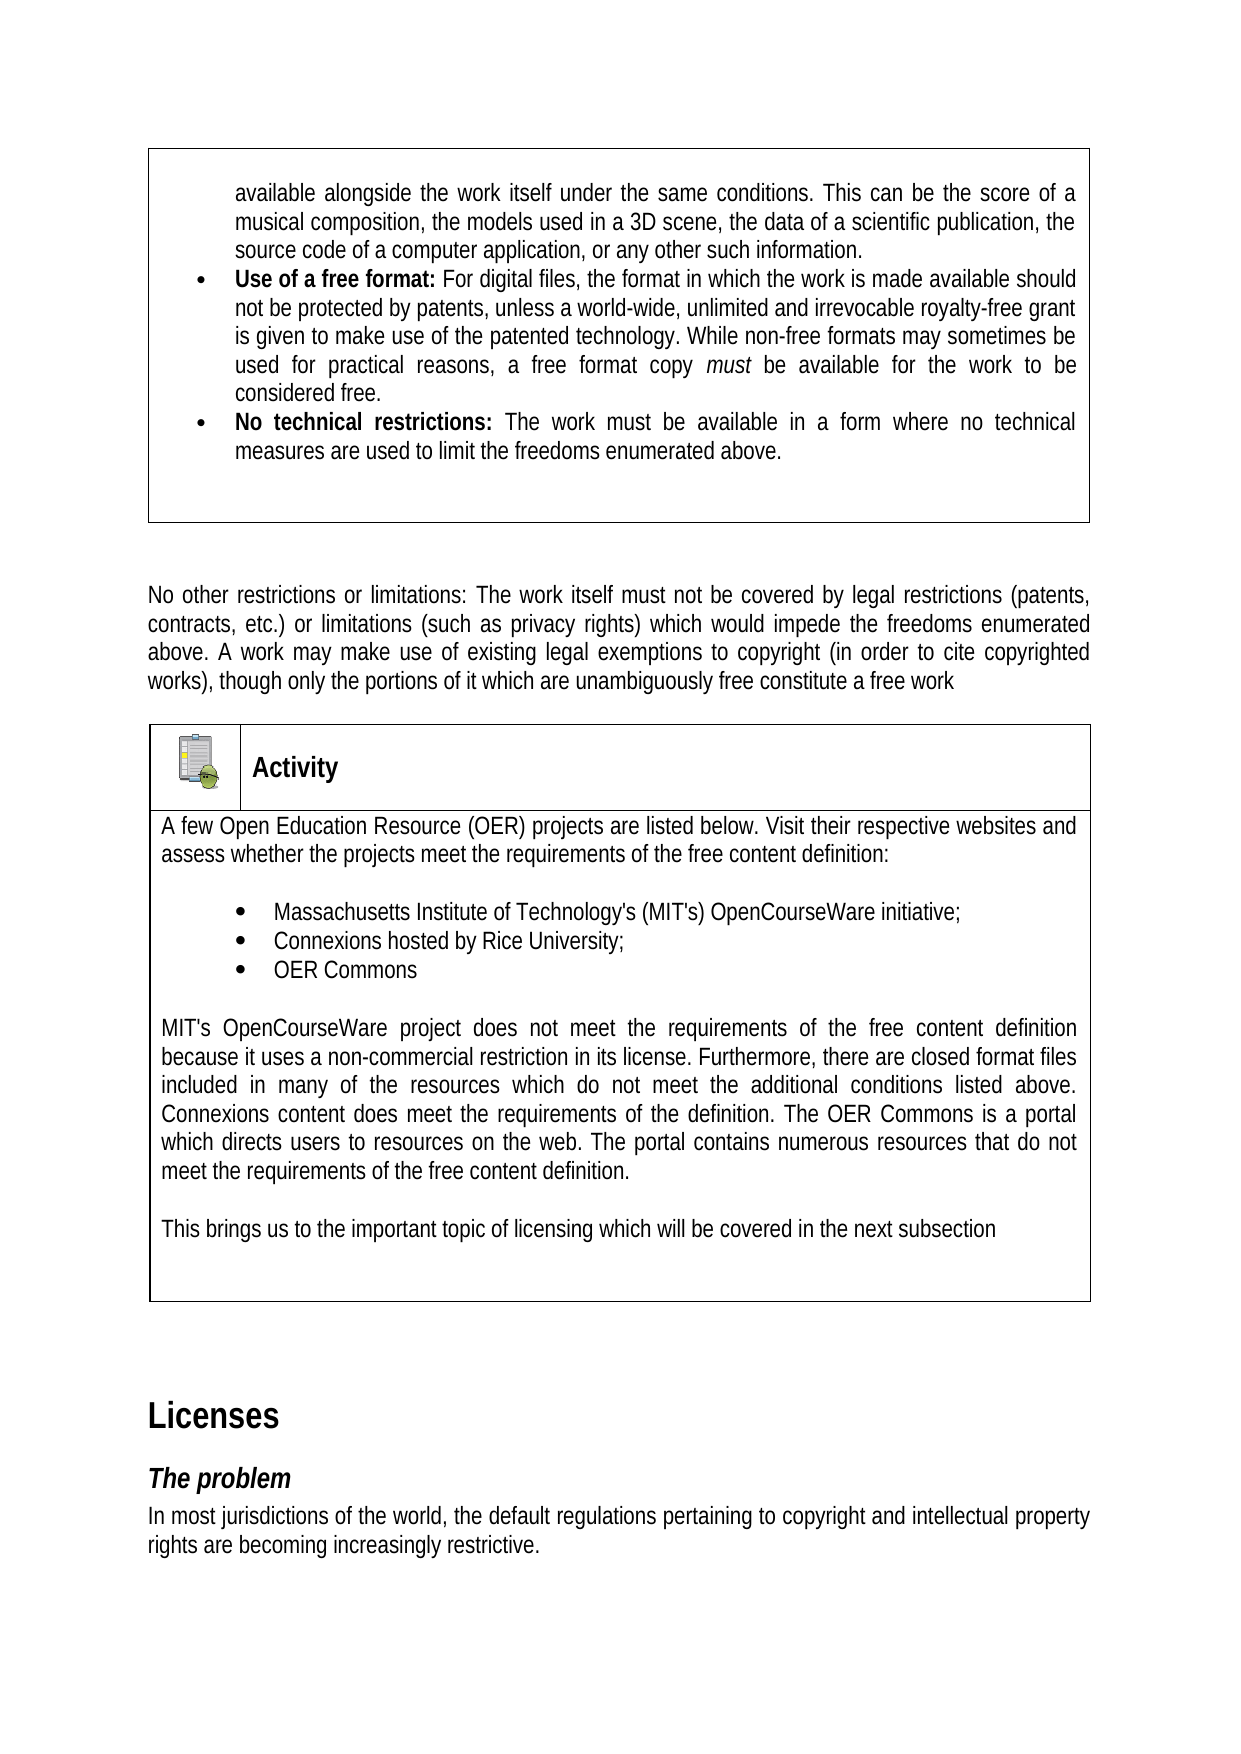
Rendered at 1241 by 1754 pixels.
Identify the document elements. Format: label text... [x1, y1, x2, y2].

table_header [151, 725, 240, 809]
subtitle Licenses [148, 1393, 1092, 1437]
text In most jurisdictions of the world, the default regulations pertaining to copyright and intellectual property rights are becoming increasingly restrictive. [148, 1501, 1092, 1558]
subtitle No other restrictions or limitations: The work itself must not be covered by legal restrictions (patents, contracts, etc.) or limitations (such as privacy rights) which would impede the freedoms enumerated above. A work may make use of existing legal exemptions to copyright (in order to cite copyrighted works), though only the portions of it which are unambiguously free constitute a free work [148, 580, 1092, 695]
table_header Activity [241, 725, 1090, 809]
subtitle The problem [148, 1462, 1092, 1495]
picture [177, 733, 220, 791]
table_cell Additional conditions While adhering to the essential freedoms, a specific work may be non-free in other ways that restrict the essential freedoms. These are the additional conditions in order for a work to be considered free: Availability of source data: Where a final work has been obtained through the compilation or processing of a source file or multiple source files, all underlying source data should be available alongside the work itself under the same conditions. This can be the score of a musical composition, the models used in a 3D scene, the data of a scientific publication, the source code of a computer application, or any other such information. Use of a free format: For digital files, the format in which the work is made available should not be protected by patents, unless a world-wide, unlimited and irrevocable royalty-free grant is given to make use of the patented technology. While non-free formats may sometimes be used for practical reasons, a free format copy must be available for the work to be considered free. No technical restrictions: The work must be available in a form where no technical measures are used to limit the freedoms enumerated above. [149, 149, 1089, 522]
table_cell A few Open Education Resource (OER) projects are listed below. Visit their respective websites and assess whether the projects meet the requirements of the free content definition: Massachusetts Institute of Technology's (MIT's) OpenCourseWare initiative; Connexions hosted by Rice University; OER Commons MIT's OpenCourseWare project does not meet the requirements of the free content definition because it uses a non-commercial restriction in its license. Furthermore, there are closed format files included in many of the resources which do not meet the additional conditions listed above. Connexions content does meet the requirements of the definition. The OER Commons is a portal which directs users to resources on the web. The portal contains numerous resources that do not meet the requirements of the free content definition. This brings us to the important topic of licensing which will be covered in the next subsection [151, 811, 1090, 1301]
